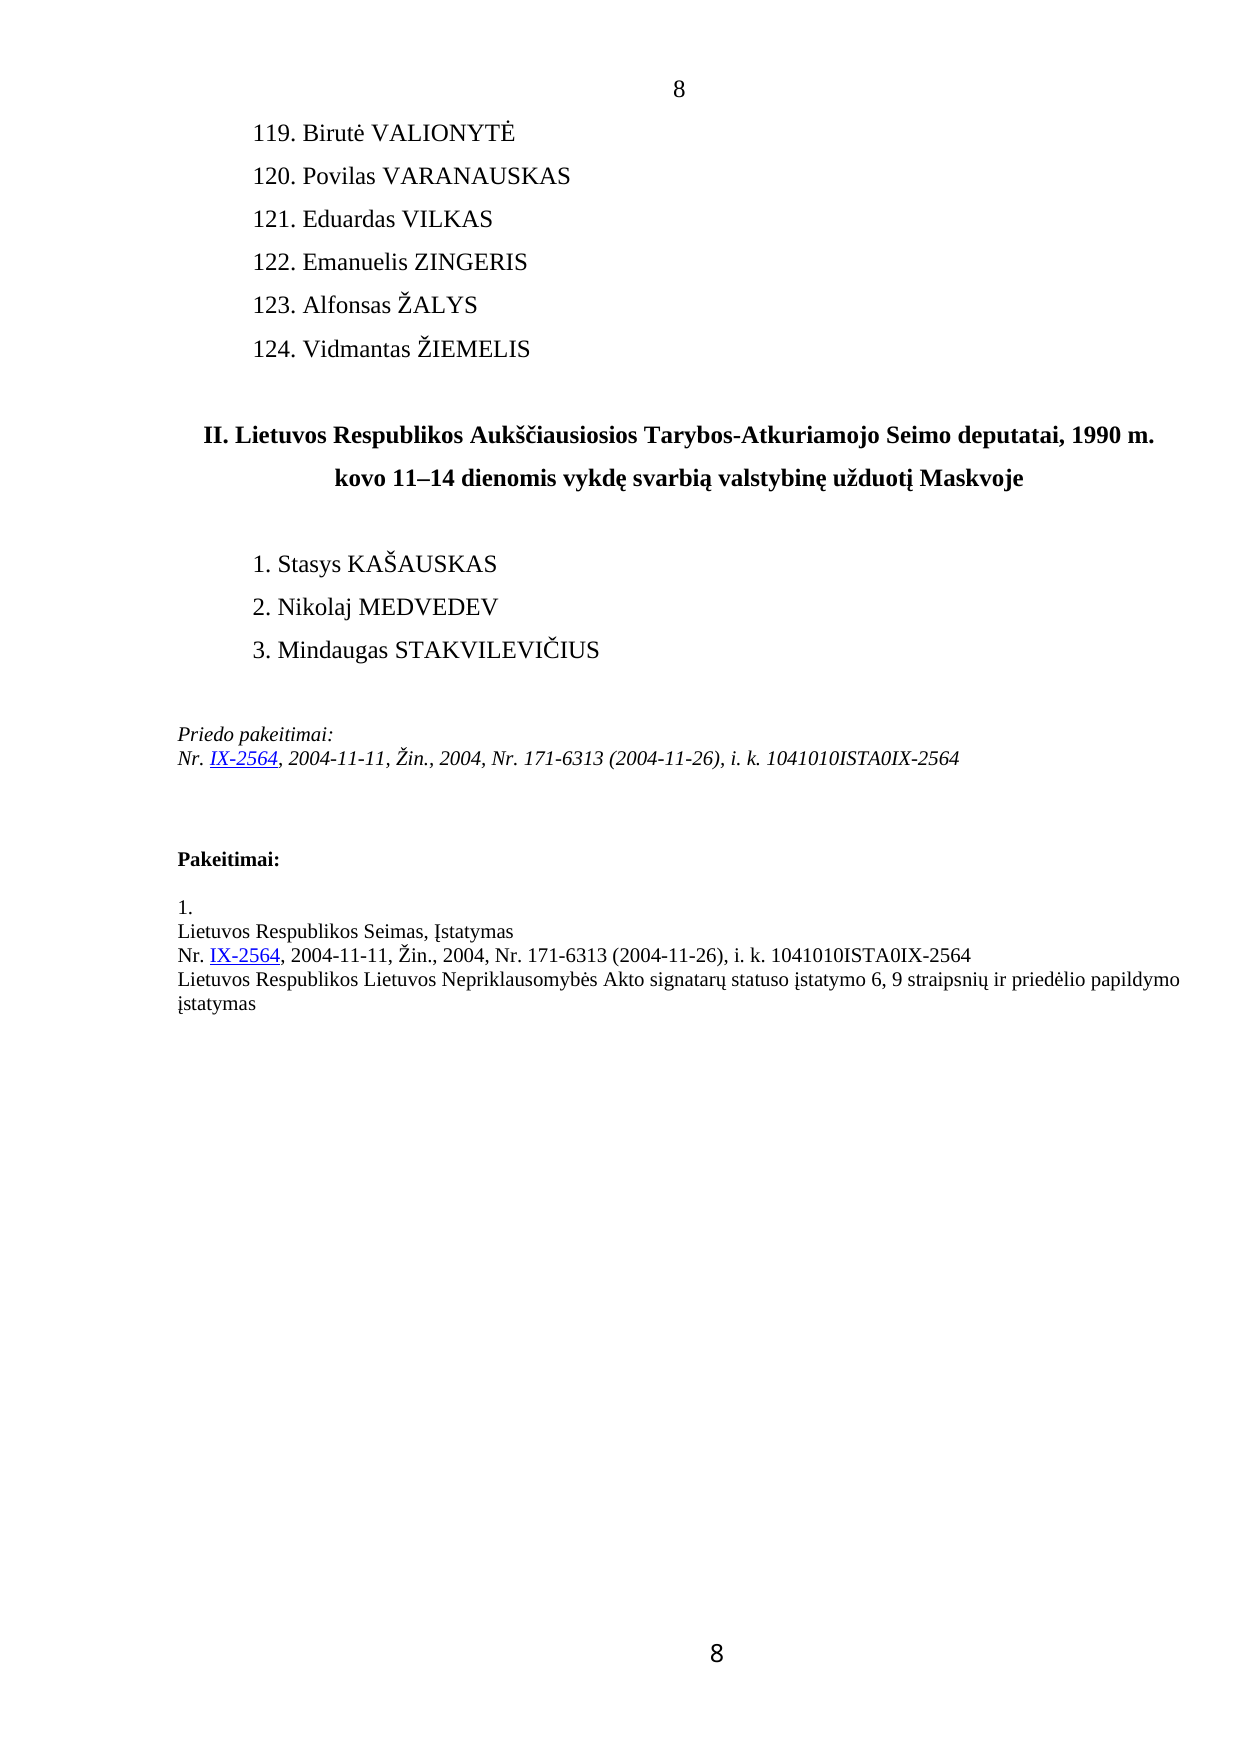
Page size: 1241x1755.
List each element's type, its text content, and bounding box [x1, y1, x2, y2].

text 1. [177, 895, 1181, 919]
text 121. Eduardas VILKAS [177, 204, 1181, 233]
text II. Lietuvos Respublikos Aukščiausiosios Tarybos-Atkuriamojo Seimo deputatai, 1990 m. kovo 11–14 dienomis vykdę svarbią valstybinę užduotį Maskvoje [177, 420, 1181, 492]
text 2. Nikolaj MEDVEDEV [177, 592, 1181, 621]
text Nr. IX-2564, 2004-11-11, Žin., 2004, Nr. 171-6313 (2004-11-26), i. k. 1041010ISTA0IX-2564 [177, 943, 1181, 967]
text 120. Povilas VARANAUSKAS [177, 161, 1181, 190]
text Priedo pakeitimai: [177, 722, 1181, 746]
text 1. Stasys KAŠAUSKAS [177, 549, 1181, 578]
text Nr. IX-2564, 2004-11-11, Žin., 2004, Nr. 171-6313 (2004-11-26), i. k. 1041010ISTA0IX-2564 [177, 746, 1181, 770]
text 124. Vidmantas ŽIEMELIS [177, 334, 1181, 362]
text 122. Emanuelis ZINGERIS [177, 247, 1181, 276]
text 3. Mindaugas STAKVILEVIČIUS [177, 636, 1181, 664]
text Lietuvos Respublikos Lietuvos Nepriklausomybės Akto signatarų statuso įstatymo 6, 9 straipsnių ir priedėlio papildymo įstatymas [177, 967, 1181, 1015]
text Lietuvos Respublikos Seimas, Įstatymas [177, 919, 1181, 943]
text Pakeitimai: [177, 847, 1181, 871]
text 119. Birutė VALIONYTĖ [177, 118, 1181, 147]
text 123. Alfonsas ŽALYS [177, 291, 1181, 319]
